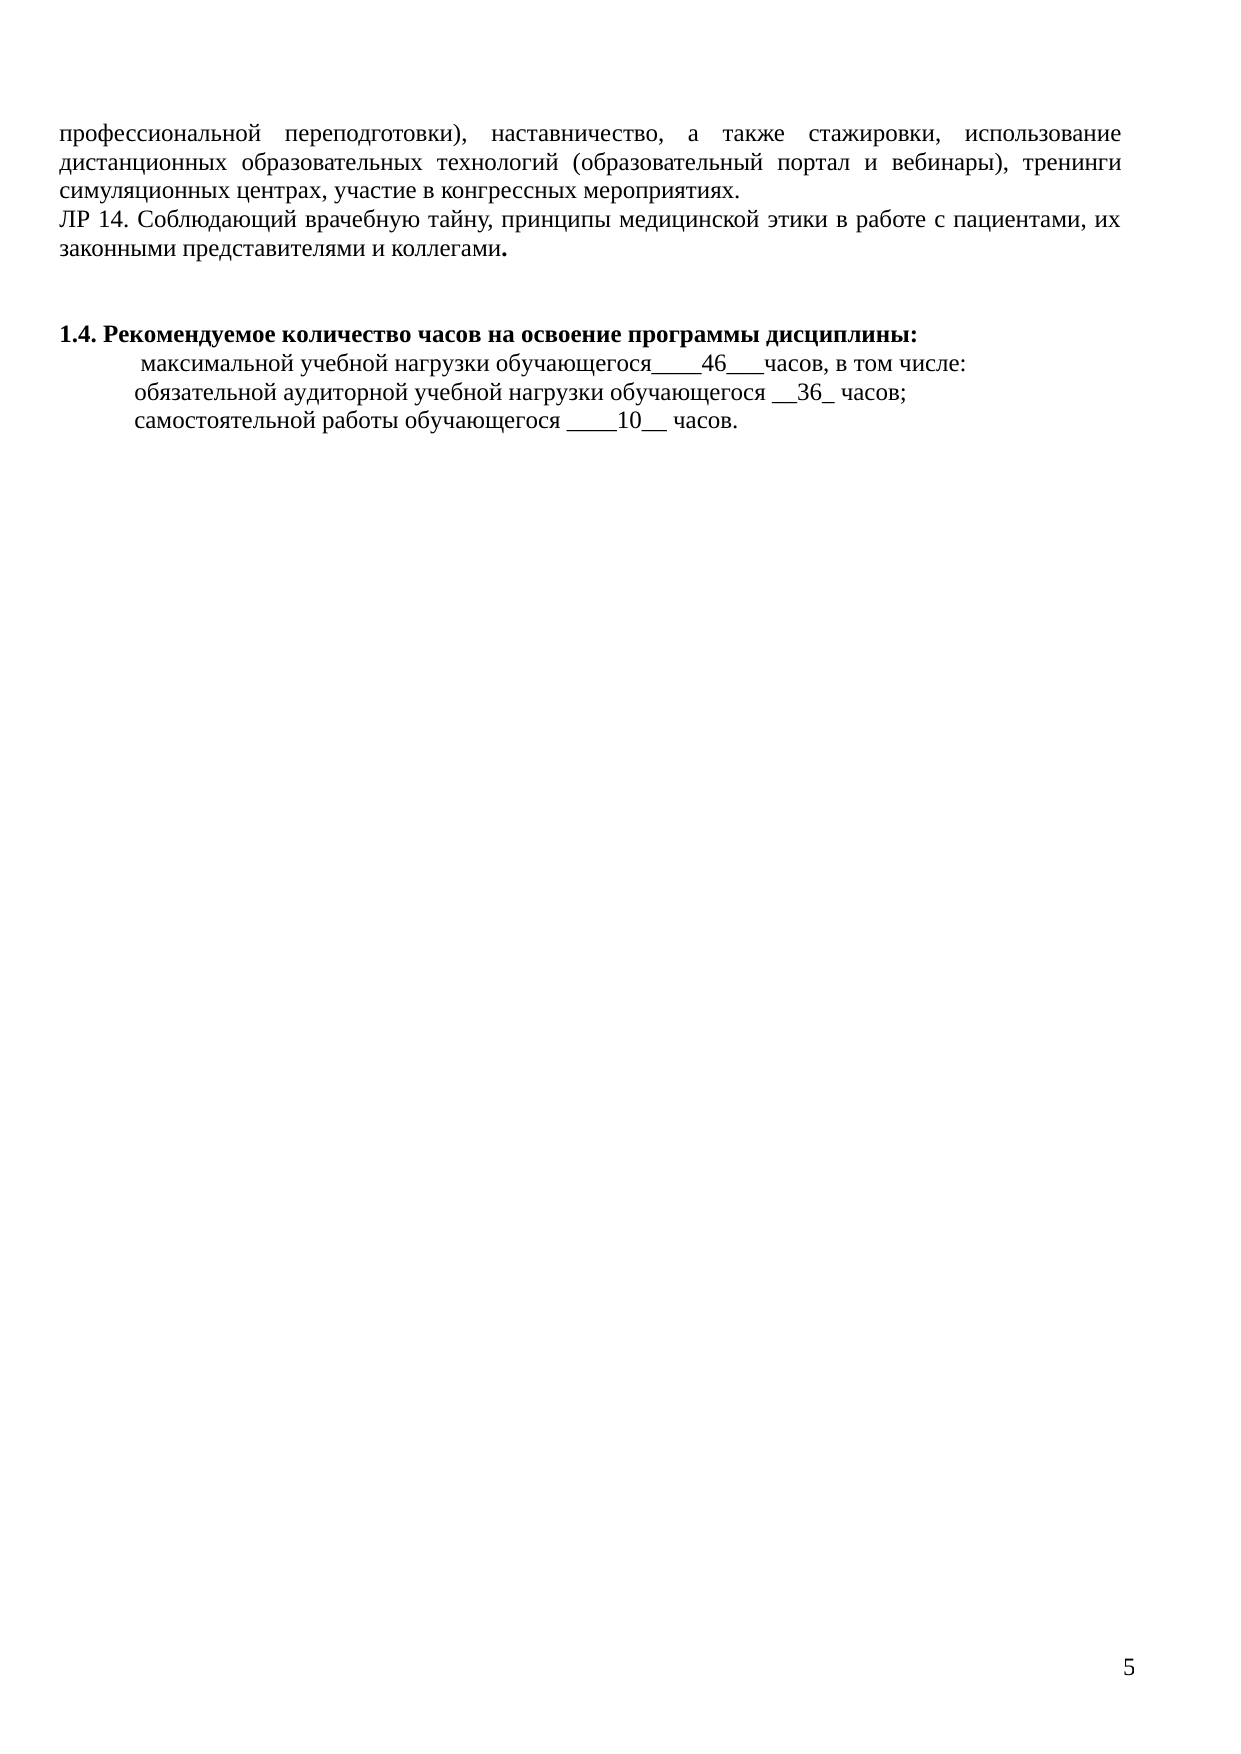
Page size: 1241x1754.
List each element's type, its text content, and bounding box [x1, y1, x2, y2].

text обязательной аудиторной учебной нагрузки обучающегося __36_ часов; [97, 377, 1122, 406]
text профессиональной переподготовки), наставничество, а также стажировки, использование дистанционных образовательных технологий (образовательный портал и вебинары), тренинги симуляционных центрах, участие в конгрессных мероприятиях. [59, 118, 1122, 204]
text ЛР 14. Соблюдающий врачебную тайну, принципы медицинской этики в работе с пациентами, их законными представителями и коллегами. [59, 204, 1122, 262]
text максимальной учебной нагрузки обучающегося____46___часов, в том числе: [59, 348, 1122, 377]
text 1.4. Рекомендуемое количество часов на освоение программы дисциплины: [59, 319, 1122, 348]
text самостоятельной работы обучающегося ____10__ часов. [97, 406, 1122, 434]
